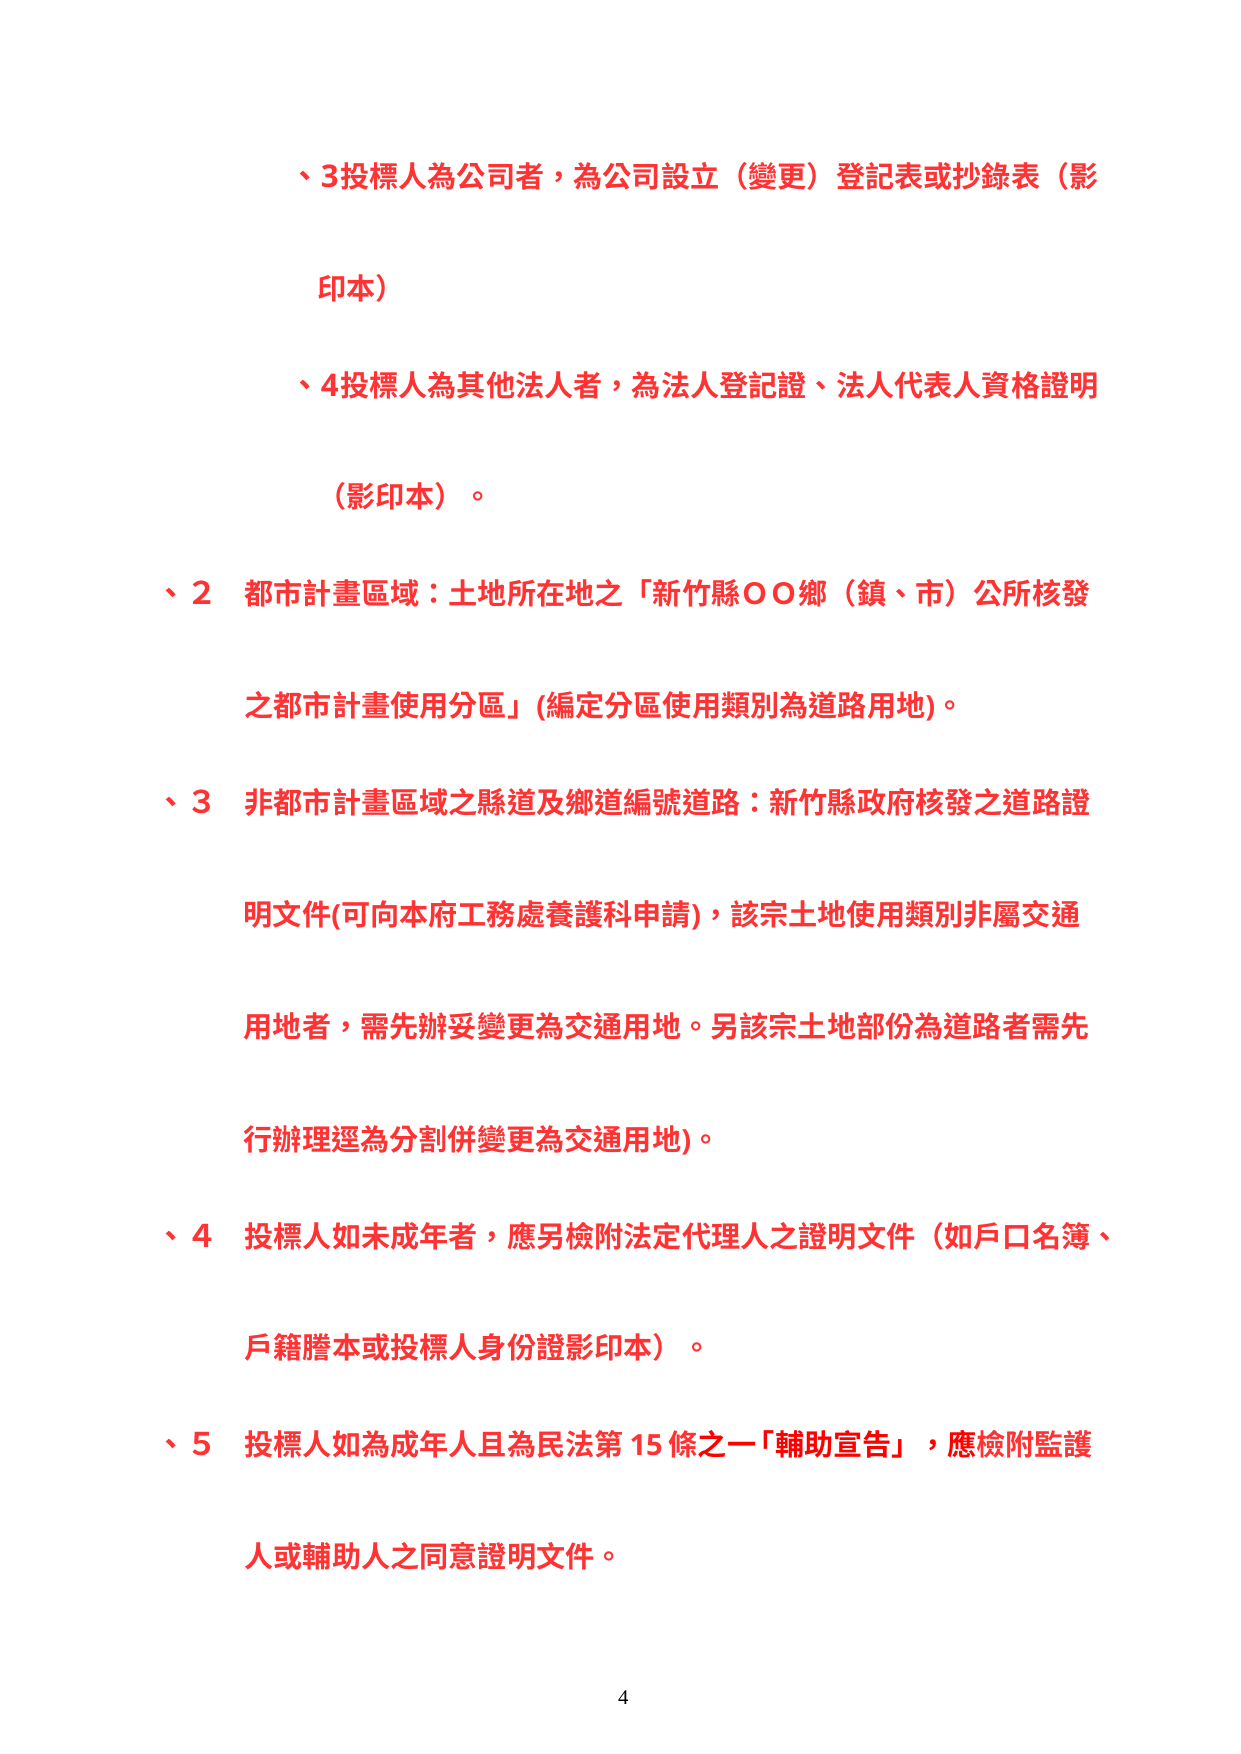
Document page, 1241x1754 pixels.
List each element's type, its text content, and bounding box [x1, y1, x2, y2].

subtitle 投標人為其他法人者，為法人登記證、法人代表人資格證明（影印本）。 [258, 345, 1106, 532]
subtitle 都市計畫區域：土地所在地之「新竹縣ＯＯ鄉（鎮、市）公所核發之都市計畫使用分區」(編定分區使用類別為道路用地)。 [155, 554, 1093, 741]
subtitle 投標人如未成年者，應另檢附法定代理人之證明文件（如戶口名簿、戶籍謄本或投標人身份證影印本）。 [155, 1196, 1093, 1383]
subtitle 非都市計畫區域之縣道及鄉道編號道路：新竹縣政府核發之道路證明文件(可向本府工務處養護科申請)，該宗土地使用類別非屬交通用地者，需先辦妥變更為交通用地。另該宗土地部份為道路者需先行辦理逕為分割併變更為交通用地)。 [155, 762, 1093, 1175]
subtitle 投標人為公司者，為公司設立（變更）登記表或抄錄表（影印本） [258, 136, 1106, 324]
subtitle 投標人如為成年人且為民法第15條之一「輔助宣告」，應檢附監護人或輔助人之同意證明文件。 [155, 1404, 1093, 1592]
